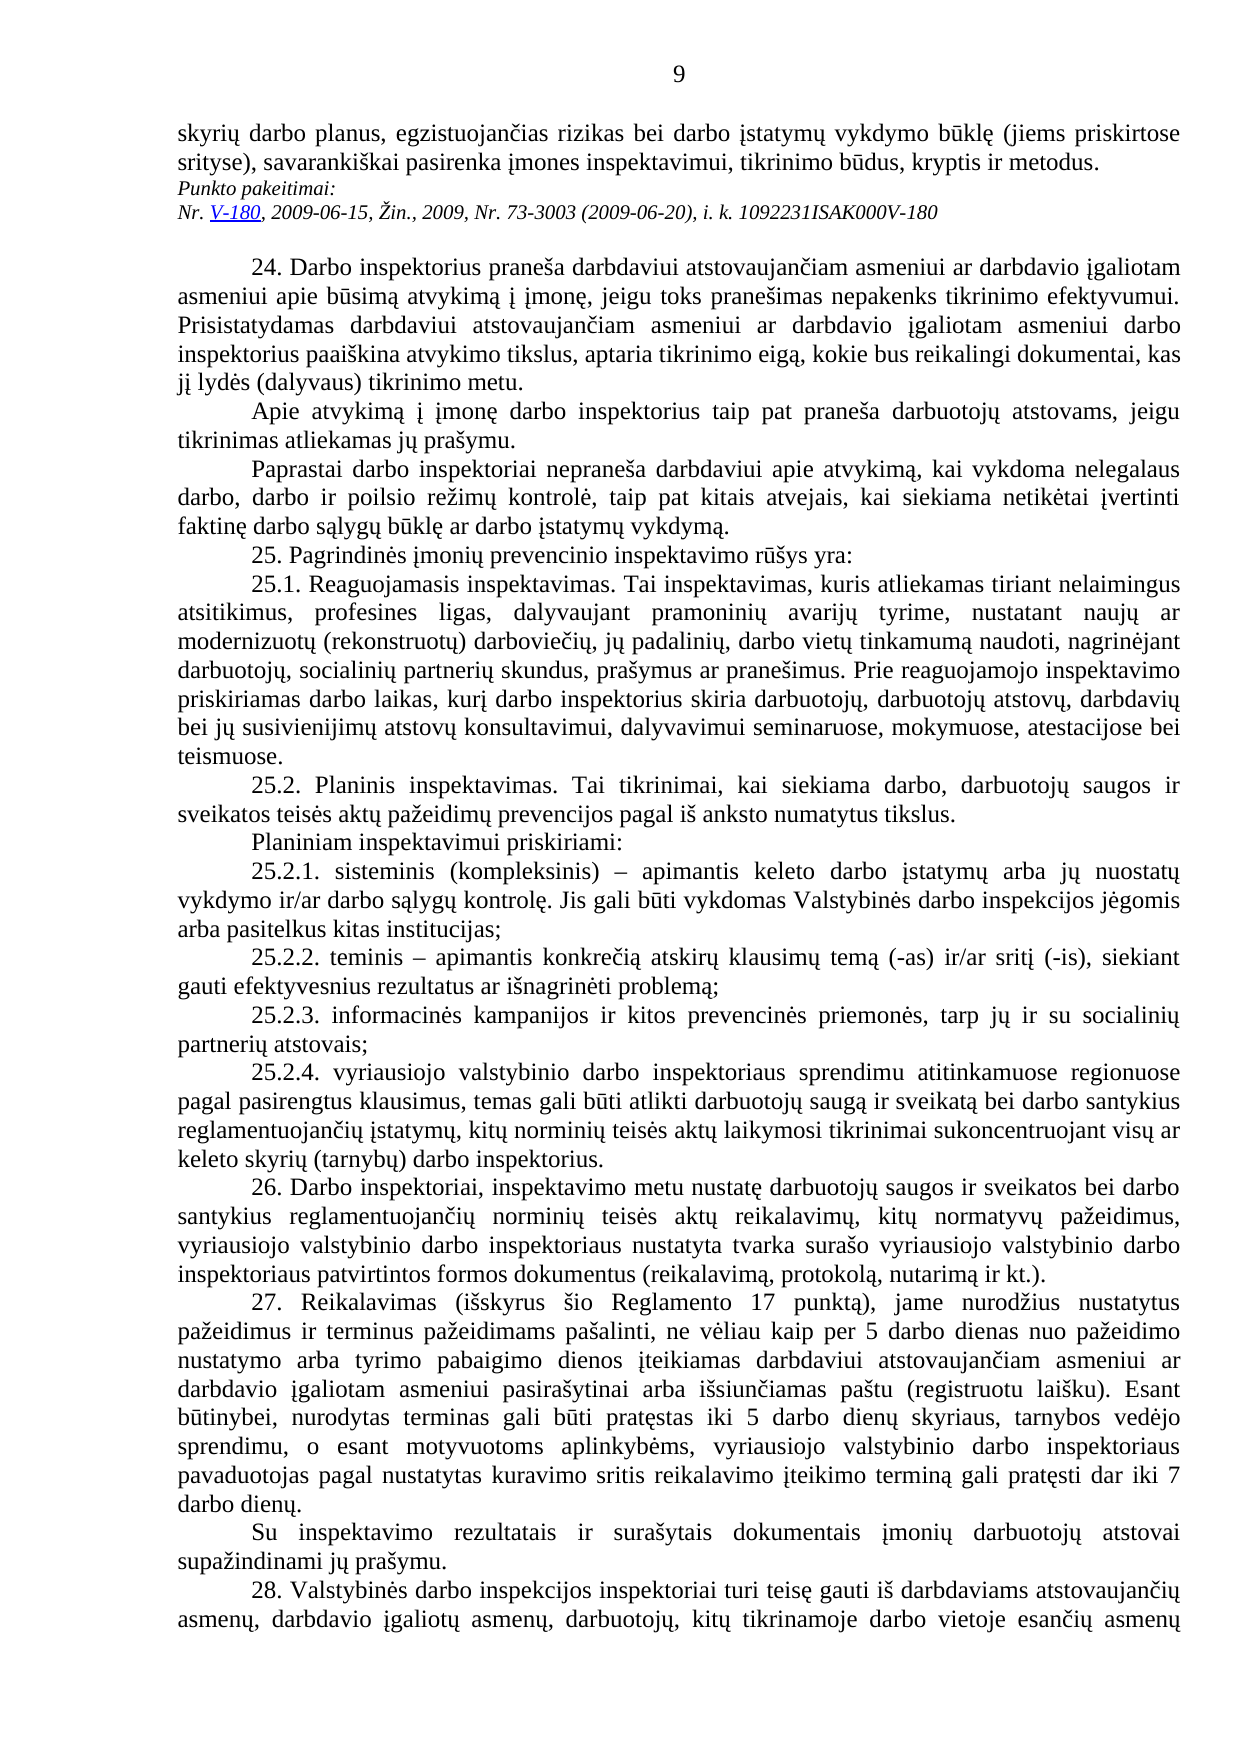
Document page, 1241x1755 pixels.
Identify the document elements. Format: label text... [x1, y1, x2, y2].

text 27. Reikalavimas (išskyrus šio Reglamento 17 punktą), jame nurodžius nustatytus pažeidimus ir terminus pažeidimams pašalinti, ne vėliau kaip per 5 darbo dienas nuo pažeidimo nustatymo arba tyrimo pabaigimo dienos įteikiamas darbdaviui atstovaujančiam asmeniui ar darbdavio įgaliotam asmeniui pasirašytinai arba išsiunčiamas paštu (registruotu laišku). Esant būtinybei, nurodytas terminas gali būti pratęstas iki 5 darbo dienų skyriaus, tarnybos vedėjo sprendimu, o esant motyvuotoms aplinkybėms, vyriausiojo valstybinio darbo inspektoriaus pavaduotojas pagal nustatytas kuravimo sritis reikalavimo įteikimo terminą gali pratęsti dar iki 7 darbo dienų. [177, 1287, 1181, 1517]
text 28. Valstybinės darbo inspekcijos inspektoriai turi teisę gauti iš darbdaviams atstovaujančių asmenų, darbdavio įgaliotų asmenų, darbuotojų, kitų tikrinamoje darbo vietoje esančių asmenų [177, 1575, 1181, 1632]
text 25. Pagrindinės įmonių prevencinio inspektavimo rūšys yra: [177, 540, 1181, 569]
text Planiniam inspektavimui priskiriami: [177, 827, 1181, 856]
text 26. Darbo inspektoriai, inspektavimo metu nustatę darbuotojų saugos ir sveikatos bei darbo santykius reglamentuojančių norminių teisės aktų reikalavimų, kitų normatyvų pažeidimus, vyriausiojo valstybinio darbo inspektoriaus nustatyta tvarka surašo vyriausiojo valstybinio darbo inspektoriaus patvirtintos formos dokumentus (reikalavimą, protokolą, nutarimą ir kt.). [177, 1172, 1181, 1287]
text 25.2. Planinis inspektavimas. Tai tikrinimai, kai siekiama darbo, darbuotojų saugos ir sveikatos teisės aktų pažeidimų prevencijos pagal iš anksto numatytus tikslus. [177, 770, 1181, 827]
text 25.2.4. vyriausiojo valstybinio darbo inspektoriaus sprendimu atitinkamuose regionuose pagal pasirengtus klausimus, temas gali būti atlikti darbuotojų saugą ir sveikatą bei darbo santykius reglamentuojančių įstatymų, kitų norminių teisės aktų laikymosi tikrinimai sukoncentruojant visų ar keleto skyrių (tarnybų) darbo inspektorius. [177, 1057, 1181, 1172]
text Punkto pakeitimai: [177, 176, 1181, 200]
text skyrių darbo planus, egzistuojančias rizikas bei darbo įstatymų vykdymo būklę (jiems priskirtose srityse), savarankiškai pasirenka įmones inspektavimui, tikrinimo būdus, kryptis ir metodus. [177, 118, 1181, 176]
text 25.2.1. sisteminis (kompleksinis) – apimantis keleto darbo įstatymų arba jų nuostatų vykdymo ir/ar darbo sąlygų kontrolę. Jis gali būti vykdomas Valstybinės darbo inspekcijos jėgomis arba pasitelkus kitas institucijas; [177, 856, 1181, 942]
text Apie atvykimą į įmonę darbo inspektorius taip pat praneša darbuotojų atstovams, jeigu tikrinimas atliekamas jų prašymu. [177, 396, 1181, 454]
text 25.1. Reaguojamasis inspektavimas. Tai inspektavimas, kuris atliekamas tiriant nelaimingus atsitikimus, profesines ligas, dalyvaujant pramoninių avarijų tyrime, nustatant naujų ar modernizuotų (rekonstruotų) darboviečių, jų padalinių, darbo vietų tinkamumą naudoti, nagrinėjant darbuotojų, socialinių partnerių skundus, prašymus ar pranešimus. Prie reaguojamojo inspektavimo priskiriamas darbo laikas, kurį darbo inspektorius skiria darbuotojų, darbuotojų atstovų, darbdavių bei jų susivienijimų atstovų konsultavimui, dalyvavimui seminaruose, mokymuose, atestacijose bei teismuose. [177, 569, 1181, 770]
text Su inspektavimo rezultatais ir surašytais dokumentais įmonių darbuotojų atstovai supažindinami jų prašymu. [177, 1517, 1181, 1575]
text 24. Darbo inspektorius praneša darbdaviui atstovaujančiam asmeniui ar darbdavio įgaliotam asmeniui apie būsimą atvykimą į įmonę, jeigu toks pranešimas nepakenks tikrinimo efektyvumui. Prisistatydamas darbdaviui atstovaujančiam asmeniui ar darbdavio įgaliotam asmeniui darbo inspektorius paaiškina atvykimo tikslus, aptaria tikrinimo eigą, kokie bus reikalingi dokumentai, kas jį lydės (dalyvaus) tikrinimo metu. [177, 252, 1181, 396]
text Paprastai darbo inspektoriai nepraneša darbdaviui apie atvykimą, kai vykdoma nelegalaus darbo, darbo ir poilsio režimų kontrolė, taip pat kitais atvejais, kai siekiama netikėtai įvertinti faktinę darbo sąlygų būklę ar darbo įstatymų vykdymą. [177, 454, 1181, 540]
text Nr. V-180, 2009-06-15, Žin., 2009, Nr. 73-3003 (2009-06-20), i. k. 1092231ISAK000V-180 [177, 200, 1181, 224]
text 25.2.3. informacinės kampanijos ir kitos prevencinės priemonės, tarp jų ir su socialinių partnerių atstovais; [177, 1000, 1181, 1057]
text 25.2.2. teminis – apimantis konkrečią atskirų klausimų temą (-as) ir/ar sritį (-is), siekiant gauti efektyvesnius rezultatus ar išnagrinėti problemą; [177, 942, 1181, 1000]
